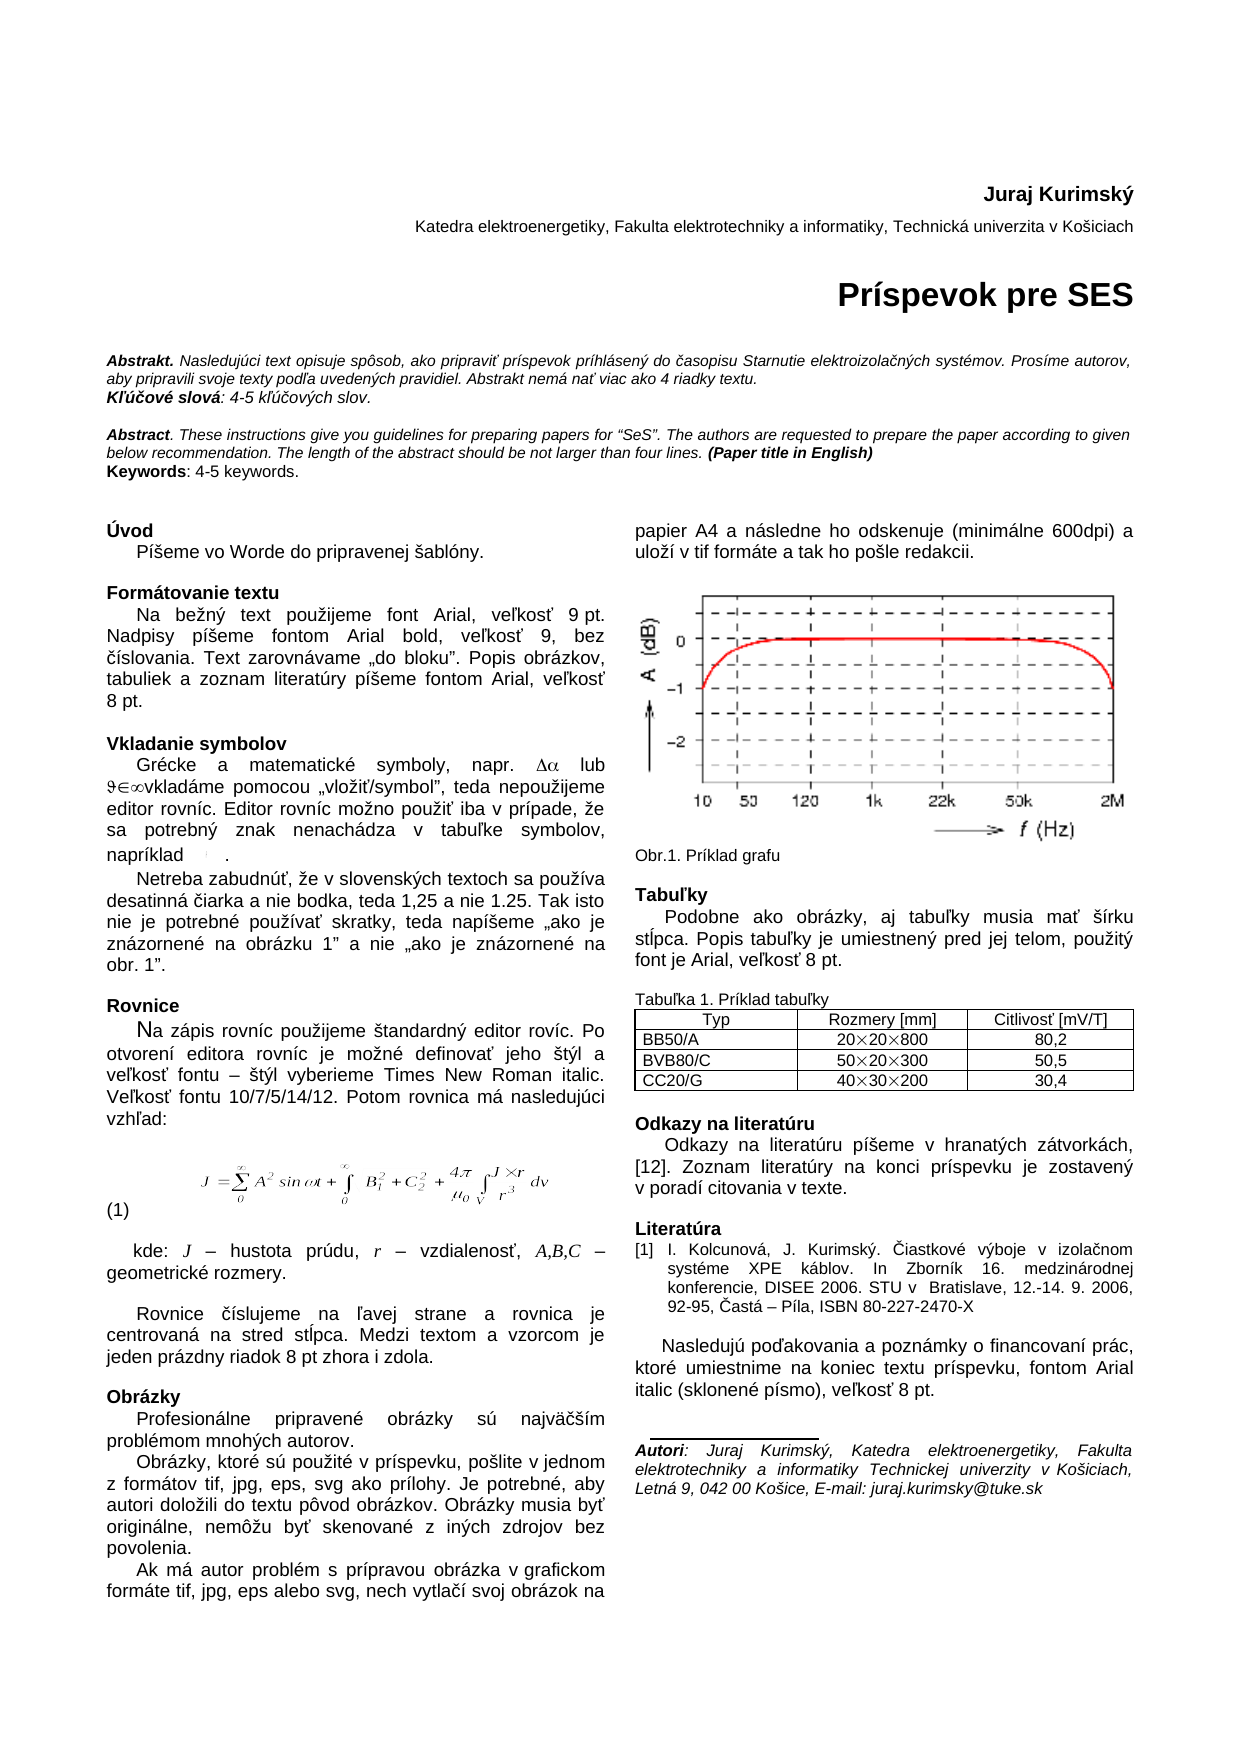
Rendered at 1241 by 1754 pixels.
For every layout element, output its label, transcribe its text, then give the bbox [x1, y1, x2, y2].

table_cell 80,2 [968, 1030, 1133, 1049]
picture [638, 594, 1130, 846]
title Literatúra [635, 1218, 1134, 1239]
text Ak má autor problém s prípravou obrázka v grafickom formáte tif, jpg, eps alebo svg, nech vytlačí svoj obrázok na [106, 1559, 605, 1602]
text Katedra elektroenergetiky, Fakulta elektrotechniky a informatiky, Technická univerzita v Košiciach [106, 217, 1134, 236]
table_cell 4030200 [798, 1071, 967, 1090]
text Na bežný text použijeme font Arial, veľkosť 9 pt. Nadpisy píšeme fontom Arial bold, veľkosť 9, bez číslovania. Text zarovnávame „do bloku”. Popis obrázkov, tabuliek a zoznam literatúry píšeme fontom Arial, veľkosť 8 pt. [106, 603, 605, 711]
table_header Typ [636, 1010, 797, 1029]
text Keywords: 4-5 keywords. [106, 462, 1134, 481]
title Tabuľky [635, 884, 1134, 906]
title Vkladanie symbolov [106, 733, 605, 754]
text Rovnice číslujeme na ľavej strane a rovnica je centrovaná na stred stĺpca. Medzi textom a vzorcom je jeden prázdny riadok 8 pt zhora i zdola. [106, 1302, 605, 1367]
text Grécke a matematické symboly, napr.  lub vkladáme pomocou „vložiť/symbol”, teda nepoužijeme editor rovníc. Editor rovníc možno použiť iba v prípade, že sa potrebný znak nenachádza v tabuľke symbolov, napríklad . [106, 754, 605, 868]
table_cell BVB80/C [636, 1050, 797, 1069]
subtitle Tabuľka 1. Príklad tabuľky [635, 989, 1134, 1009]
text Obrázky, ktoré sú použité v príspevku, pošlite v jednom z formátov tif, jpg, eps, svg ako prílohy. Je potrebné, aby autori doložili do textu pôvod obrázkov. Obrázky musia byť originálne, nemôžu byť skenované z iných zdrojov bez povolenia. [106, 1451, 605, 1559]
title Príspevok pre SES [106, 275, 1134, 313]
text Na zápis rovníc použijeme štandardný editor rovíc. Po otvorení editora rovníc je možné definovať jeho štýl a veľkosť fontu – štýl vyberieme Times New Roman italic. Veľkosť fontu 10/7/5/14/12. Potom rovnica má nasledujúci vzhľad: [106, 1016, 605, 1129]
table_cell 50,5 [968, 1050, 1133, 1069]
text (1) [106, 1148, 605, 1221]
text Abstract. These instructions give you guidelines for preparing papers for “SeS”. The authors are requested to prepare the paper according to given below recommendation. The length of the abstract should be not larger than four lines. (Paper title in English) [106, 426, 1134, 462]
text Nasledujú poďakovania a poznámky o financovaní prác, ktoré umiestnime na koniec textu príspevku, fontom Arial italic (sklonené písmo), veľkosť 8 pt. [635, 1335, 1134, 1400]
subtitle Formátovanie textu [106, 582, 605, 603]
title Úvod [106, 519, 605, 541]
table_header Citlivosť [mV/T] [968, 1010, 1133, 1029]
table_cell CC20/G [636, 1071, 797, 1090]
text Abstrakt. Nasledujúci text opisuje spôsob, ako pripraviť príspevok príhlásený do časopisu Starnutie elektroizolačných systémov. Prosíme autorov, aby pripravili svoje texty podľa uvedených pravidiel. Abstrakt nemá nať viac ako 4 riadky textu. [106, 352, 1134, 388]
text Autori: Juraj Kurimský, Katedra elektroenergetiky, Fakulta elektrotechniky a informatiky Technickej univerzity v Košiciach, Letná 9, 042 00 Košice, E-mail: juraj.kurimsky@tuke.sk [635, 1441, 1134, 1498]
text Kľúčové slová: 4-5 kľúčových slov. [106, 388, 1134, 407]
text Píšeme vo Worde do pripravenej šablóny. [106, 541, 605, 563]
text Obr.1. Príklad grafu [635, 594, 1134, 865]
list I. Kolcunová, J. Kurimský. Čiastkové výboje v izolačnom systéme XPE káblov. In Zborník 16. medzinárodnej konferencie, DISEE 2006. STU v Bratislave, 12.-14. 9. 2006, 92-95, Častá – Píla, ISBN 80-227-2470-X [635, 1239, 1134, 1316]
title Obrázky [106, 1386, 605, 1408]
title Rovnice [106, 995, 605, 1016]
text Odkazy na literatúru píšeme v hranatých zátvorkách, [12]. Zoznam literatúry na konci príspevku je zostavený v poradí citovania v texte. [635, 1134, 1134, 1199]
text Juraj Kurimský [106, 181, 1134, 205]
table_header Rozmery [mm] [798, 1010, 967, 1029]
table_cell BB50/A [636, 1030, 797, 1049]
text papier A4 a následne ho odskenuje (minimálne 600dpi) a uloží v tif formáte a tak ho pošle redakcii. [635, 519, 1134, 563]
title Odkazy na literatúru [635, 1112, 1134, 1134]
text kde: J – hustota prúdu, r – vzdialenosť, A,B,C – geometrické rozmery. [106, 1240, 605, 1283]
text Netreba zabudnúť, že v slovenských textoch sa používa desatinná čiarka a nie bodka, teda 1,25 a nie 1.25. Tak isto nie je potrebné používať skratky, teda napíšeme „ako je znázornené na obrázku 1” a nie „ako je znázornené na obr. 1”. [106, 868, 605, 976]
text Profesionálne pripravené obrázky sú najväčším problémom mnohých autorov. [106, 1408, 605, 1451]
text Podobne ako obrázky, aj tabuľky musia mať šírku stĺpca. Popis tabuľky je umiestnený pred jej telom, použitý font je Arial, veľkosť 8 pt. [635, 906, 1134, 970]
table_cell 2020800 [798, 1030, 967, 1049]
table_cell 30,4 [968, 1071, 1133, 1090]
table_cell 5020300 [798, 1050, 967, 1069]
